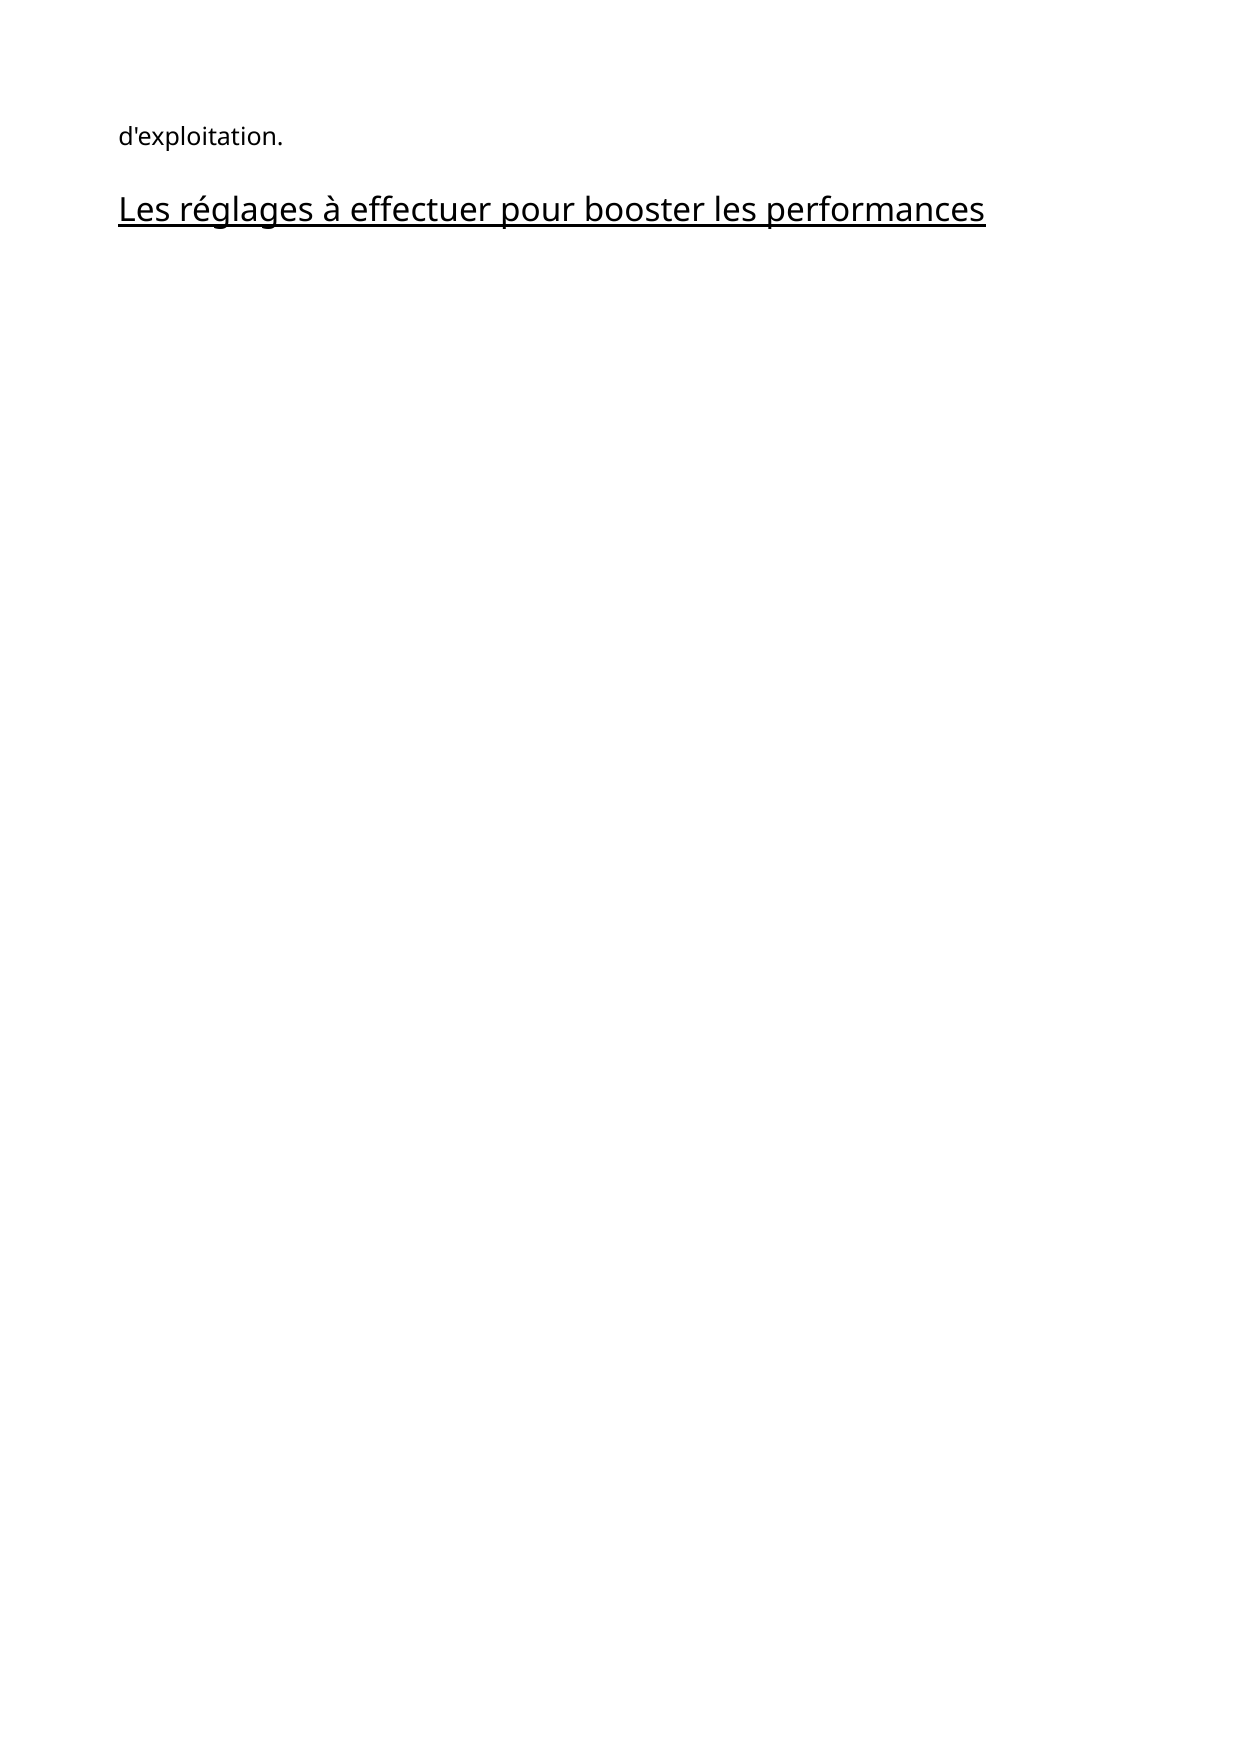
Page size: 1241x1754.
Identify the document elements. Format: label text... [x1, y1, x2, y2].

text d'exploitation. [118, 118, 1122, 152]
text Les réglages à effectuer pour booster les performances [118, 186, 1122, 232]
